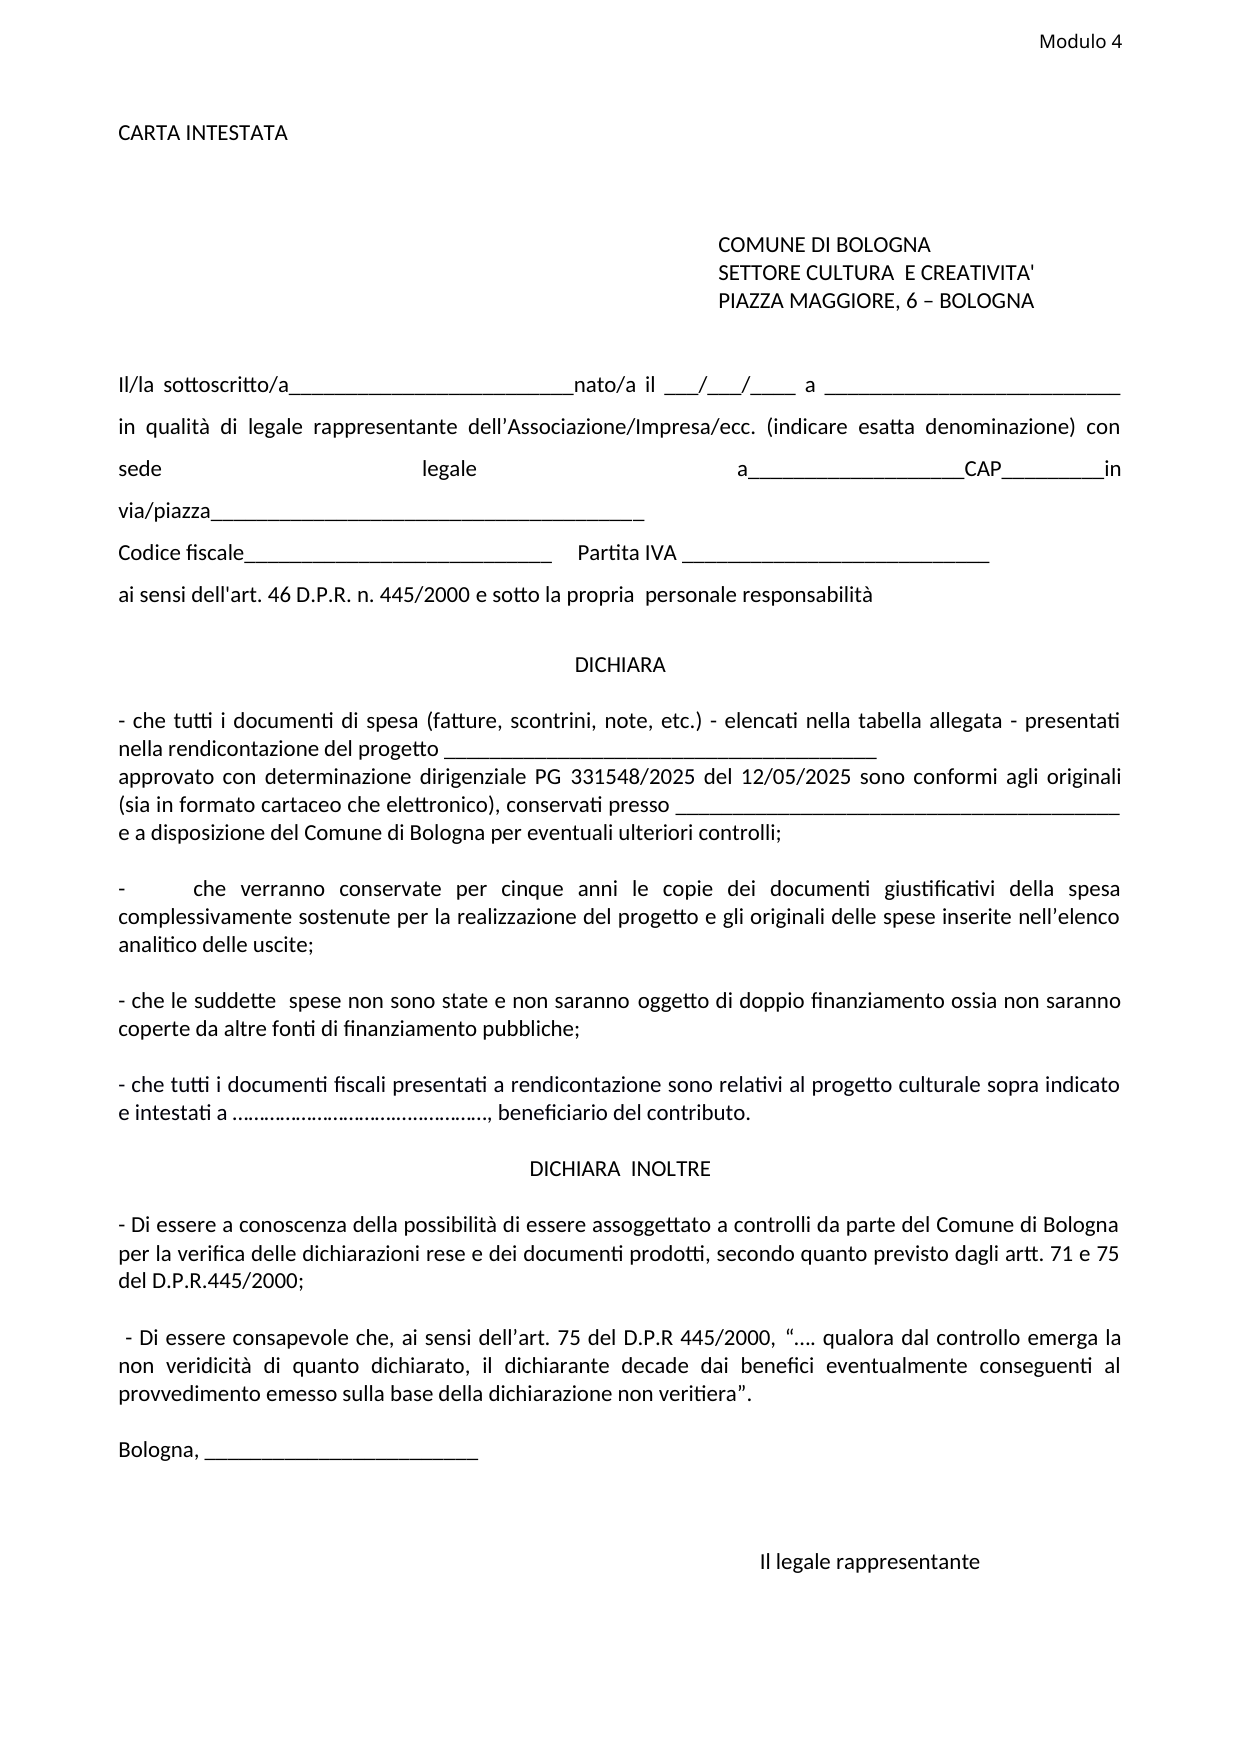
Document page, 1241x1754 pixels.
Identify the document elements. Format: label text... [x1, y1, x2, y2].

text Codice fiscale___________________________ Partita IVA ___________________________ [118, 538, 1122, 566]
text Il legale rappresentante [118, 1547, 1122, 1575]
text DICHIARA INOLTRE [118, 1154, 1122, 1183]
text Bologna, ________________________ [118, 1435, 1122, 1463]
text Il/la sottoscritto/a_________________________nato/a il ___/___/____ a __________________________ in qualità di legale rappresentante dell’Associazione/Impresa/ecc. (indicare esatta denominazione) con sede legale a___________________CAP_________in via/piazza______________________________________ [118, 370, 1122, 524]
text approvato con determinazione dirigenziale PG 331548/2025 del 12/05/2025 sono conformi agli originali (sia in formato cartaceo che elettronico), conservati presso _______________________________________ e a disposizione del Comune di Bologna per eventuali ulteriori controlli; [118, 762, 1122, 846]
text - che tutti i documenti di spesa (fatture, scontrini, note, etc.) - elencati nella tabella allegata - presentati nella rendicontazione del progetto ______________________________________ [118, 706, 1122, 762]
text DICHIARA [118, 650, 1122, 678]
text - Di essere consapevole che, ai sensi dell’art. 75 del D.P.R 445/2000, “…. qualora dal controllo emerga la non veridicità di quanto dichiarato, il dichiarante decade dai benefici eventualmente conseguenti al provvedimento emesso sulla base della dichiarazione non veritiera”. [118, 1323, 1122, 1407]
text CARTA INTESTATA [118, 118, 1122, 146]
text - che tutti i documenti fiscali presentati a rendicontazione sono relativi al progetto culturale sopra indicato e intestati a ………………………….…..…………, beneficiario del contributo. [118, 1071, 1122, 1127]
list che verranno conservate per cinque anni le copie dei documenti giustificativi della spesa complessivamente sostenute per la realizzazione del progetto e gli originali delle spese inserite nell’elenco analitico delle uscite; [118, 874, 1122, 958]
text COMUNE DI BOLOGNA [118, 230, 1122, 258]
text ai sensi dell'art. 46 D.P.R. n. 445/2000 e sotto la propria personale responsabilità [118, 580, 1122, 608]
text PIAZZA MAGGIORE, 6 – BOLOGNA [118, 286, 1122, 314]
text SETTORE CULTURA E CREATIVITA' [118, 258, 1122, 286]
text - che le suddette spese non sono state e non saranno oggetto di doppio finanziamento ossia non saranno coperte da altre fonti di finanziamento pubbliche; [118, 986, 1122, 1042]
text - Di essere a conoscenza della possibilità di essere assoggettato a controlli da parte del Comune di Bologna per la verifica delle dichiarazioni rese e dei documenti prodotti, secondo quanto previsto dagli artt. 71 e 75 del D.P.R.445/2000; [118, 1211, 1122, 1295]
